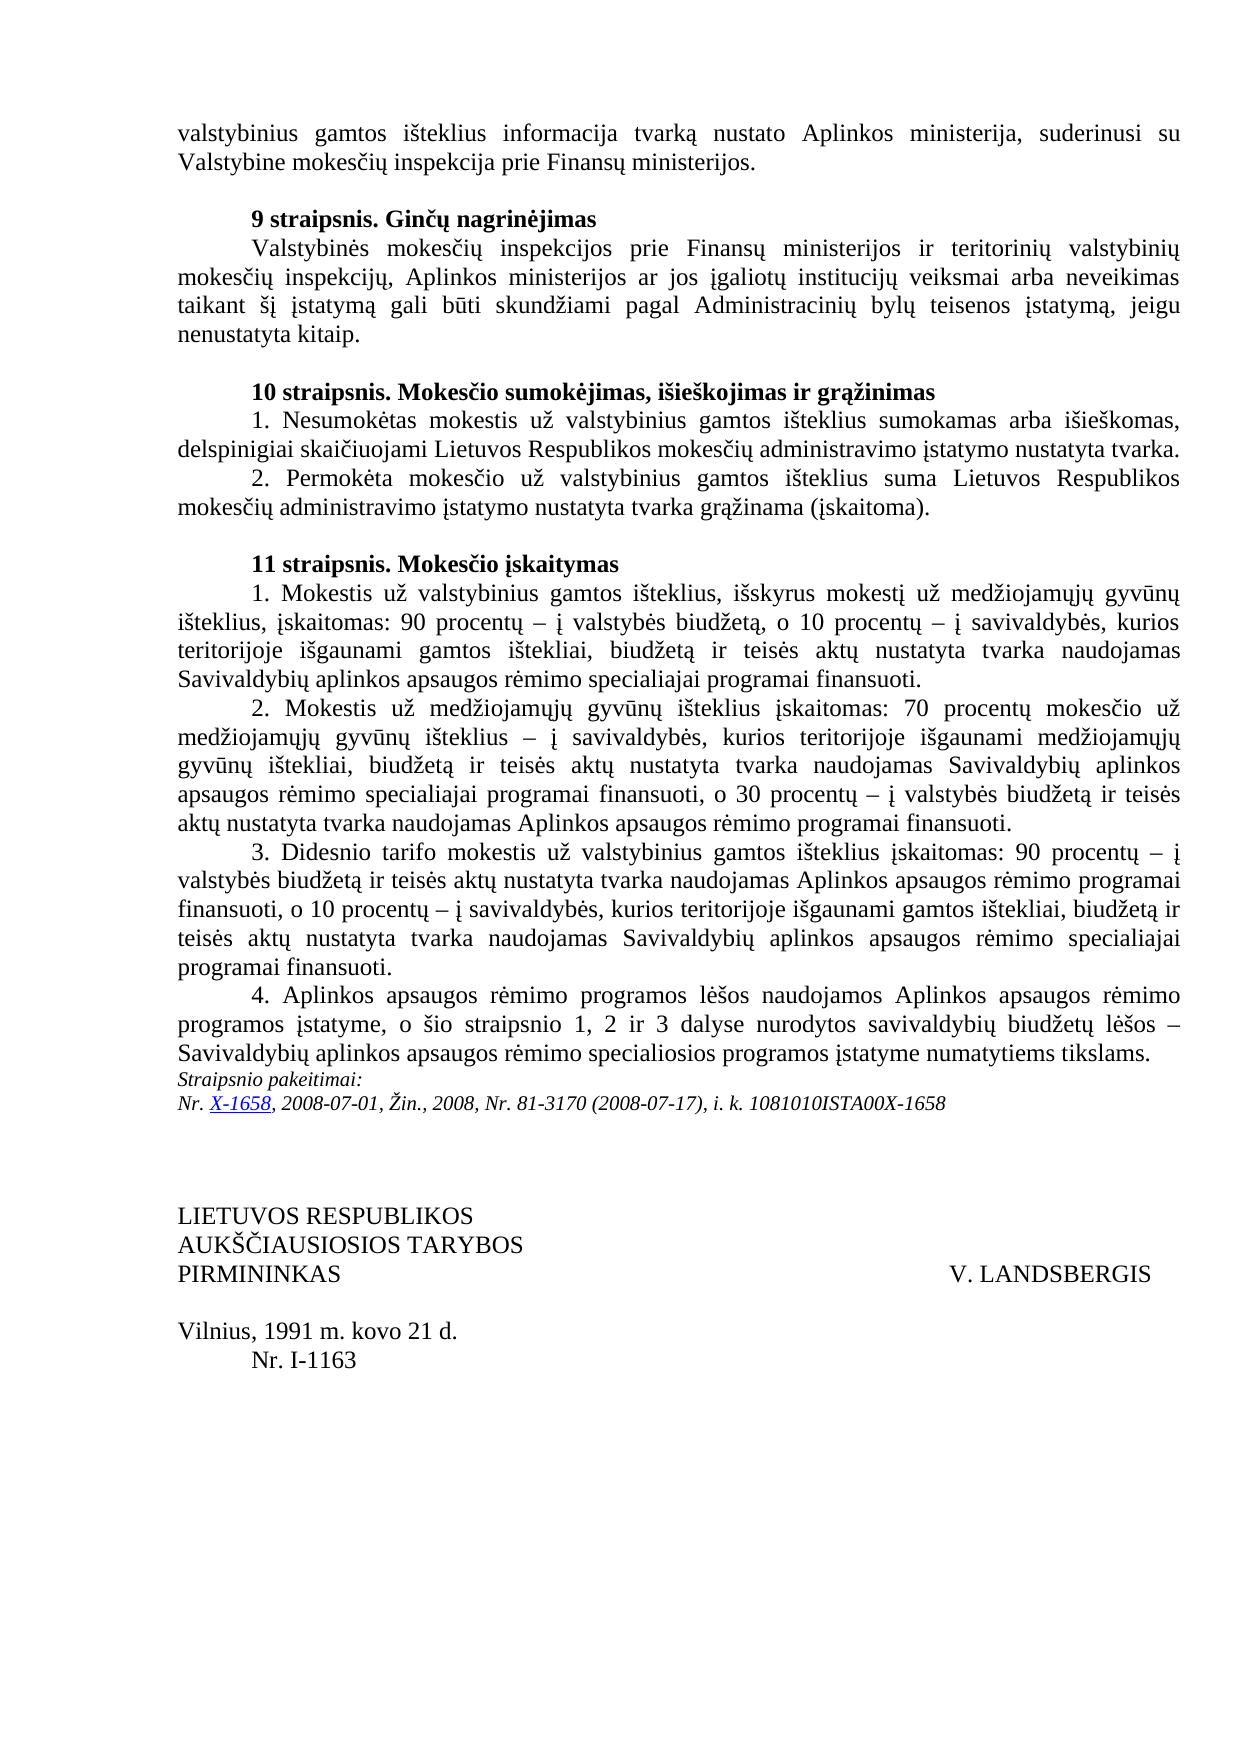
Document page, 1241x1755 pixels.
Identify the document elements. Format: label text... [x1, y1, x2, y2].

text 2. Permokėta mokesčio už valstybinius gamtos išteklius suma Lietuvos Respublikos mokesčių administravimo įstatymo nustatyta tvarka grąžinama (įskaitoma). [177, 463, 1181, 521]
text Nr. X-1658, 2008-07-01, Žin., 2008, Nr. 81-3170 (2008-07-17), i. k. 1081010ISTA00X-1658 [177, 1091, 1181, 1115]
text 3. Didesnio tarifo mokestis už valstybinius gamtos išteklius įskaitomas: 90 procentų – į valstybės biudžetą ir teisės aktų nustatyta tvarka naudojamas Aplinkos apsaugos rėmimo programai finansuoti, o 10 procentų – į savivaldybės, kurios teritorijoje išgaunami gamtos ištekliai, biudžetą ir teisės aktų nustatyta tvarka naudojamas Savivaldybių aplinkos apsaugos rėmimo specialiajai programai finansuoti. [177, 837, 1181, 981]
text Straipsnio pakeitimai: [177, 1067, 1181, 1091]
text LIETUVOS RESPUBLIKOS [177, 1201, 1181, 1230]
text PIRMININKAS V. LANDSBERGIS [177, 1259, 1181, 1287]
text 4. Aplinkos apsaugos rėmimo programos lėšos naudojamos Aplinkos apsaugos rėmimo programos įstatyme, o šio straipsnio 1, 2 ir 3 dalyse nurodytos savivaldybių biudžetų lėšos – Savivaldybių aplinkos apsaugos rėmimo specialiosios programos įstatyme numatytiems tikslams. [177, 981, 1181, 1067]
text Nr. I-1163 [177, 1345, 1181, 1374]
text 9 straipsnis. Ginčų nagrinėjimas [177, 204, 1181, 233]
text Vilnius, 1991 m. kovo 21 d. [177, 1316, 1181, 1345]
text Valstybinės mokesčių inspekcijos prie Finansų ministerijos ir teritorinių valstybinių mokesčių inspekcijų, Aplinkos ministerijos ar jos įgaliotų institucijų veiksmai arba neveikimas taikant šį įstatymą gali būti skundžiami pagal Administracinių bylų teisenos įstatymą, jeigu nenustatyta kitaip. [177, 233, 1181, 348]
text 2. Mokestis už medžiojamųjų gyvūnų išteklius įskaitomas: 70 procentų mokesčio už medžiojamųjų gyvūnų išteklius – į savivaldybės, kurios teritorijoje išgaunami medžiojamųjų gyvūnų ištekliai, biudžetą ir teisės aktų nustatyta tvarka naudojamas Savivaldybių aplinkos apsaugos rėmimo specialiajai programai finansuoti, o 30 procentų – į valstybės biudžetą ir teisės aktų nustatyta tvarka naudojamas Aplinkos apsaugos rėmimo programai finansuoti. [177, 693, 1181, 837]
text AUKŠČIAUSIOSIOS TARYBOS [177, 1230, 1181, 1259]
text 10 straipsnis. Mokesčio sumokėjimas, išieškojimas ir grąžinimas [177, 377, 1181, 406]
text 1. Nesumokėtas mokestis už valstybinius gamtos išteklius sumokamas arba išieškomas, delspinigiai skaičiuojami Lietuvos Respublikos mokesčių administravimo įstatymo nustatyta tvarka. [177, 406, 1181, 463]
text valstybinius gamtos išteklius informacija tvarką nustato Aplinkos ministerija, suderinusi su Valstybine mokesčių inspekcija prie Finansų ministerijos. [177, 118, 1181, 176]
text 1. Mokestis už valstybinius gamtos išteklius, išskyrus mokestį už medžiojamųjų gyvūnų išteklius, įskaitomas: 90 procentų – į valstybės biudžetą, o 10 procentų – į savivaldybės, kurios teritorijoje išgaunami gamtos ištekliai, biudžetą ir teisės aktų nustatyta tvarka naudojamas Savivaldybių aplinkos apsaugos rėmimo specialiajai programai finansuoti. [177, 578, 1181, 693]
text 11 straipsnis. Mokesčio įskaitymas [177, 549, 1181, 578]
